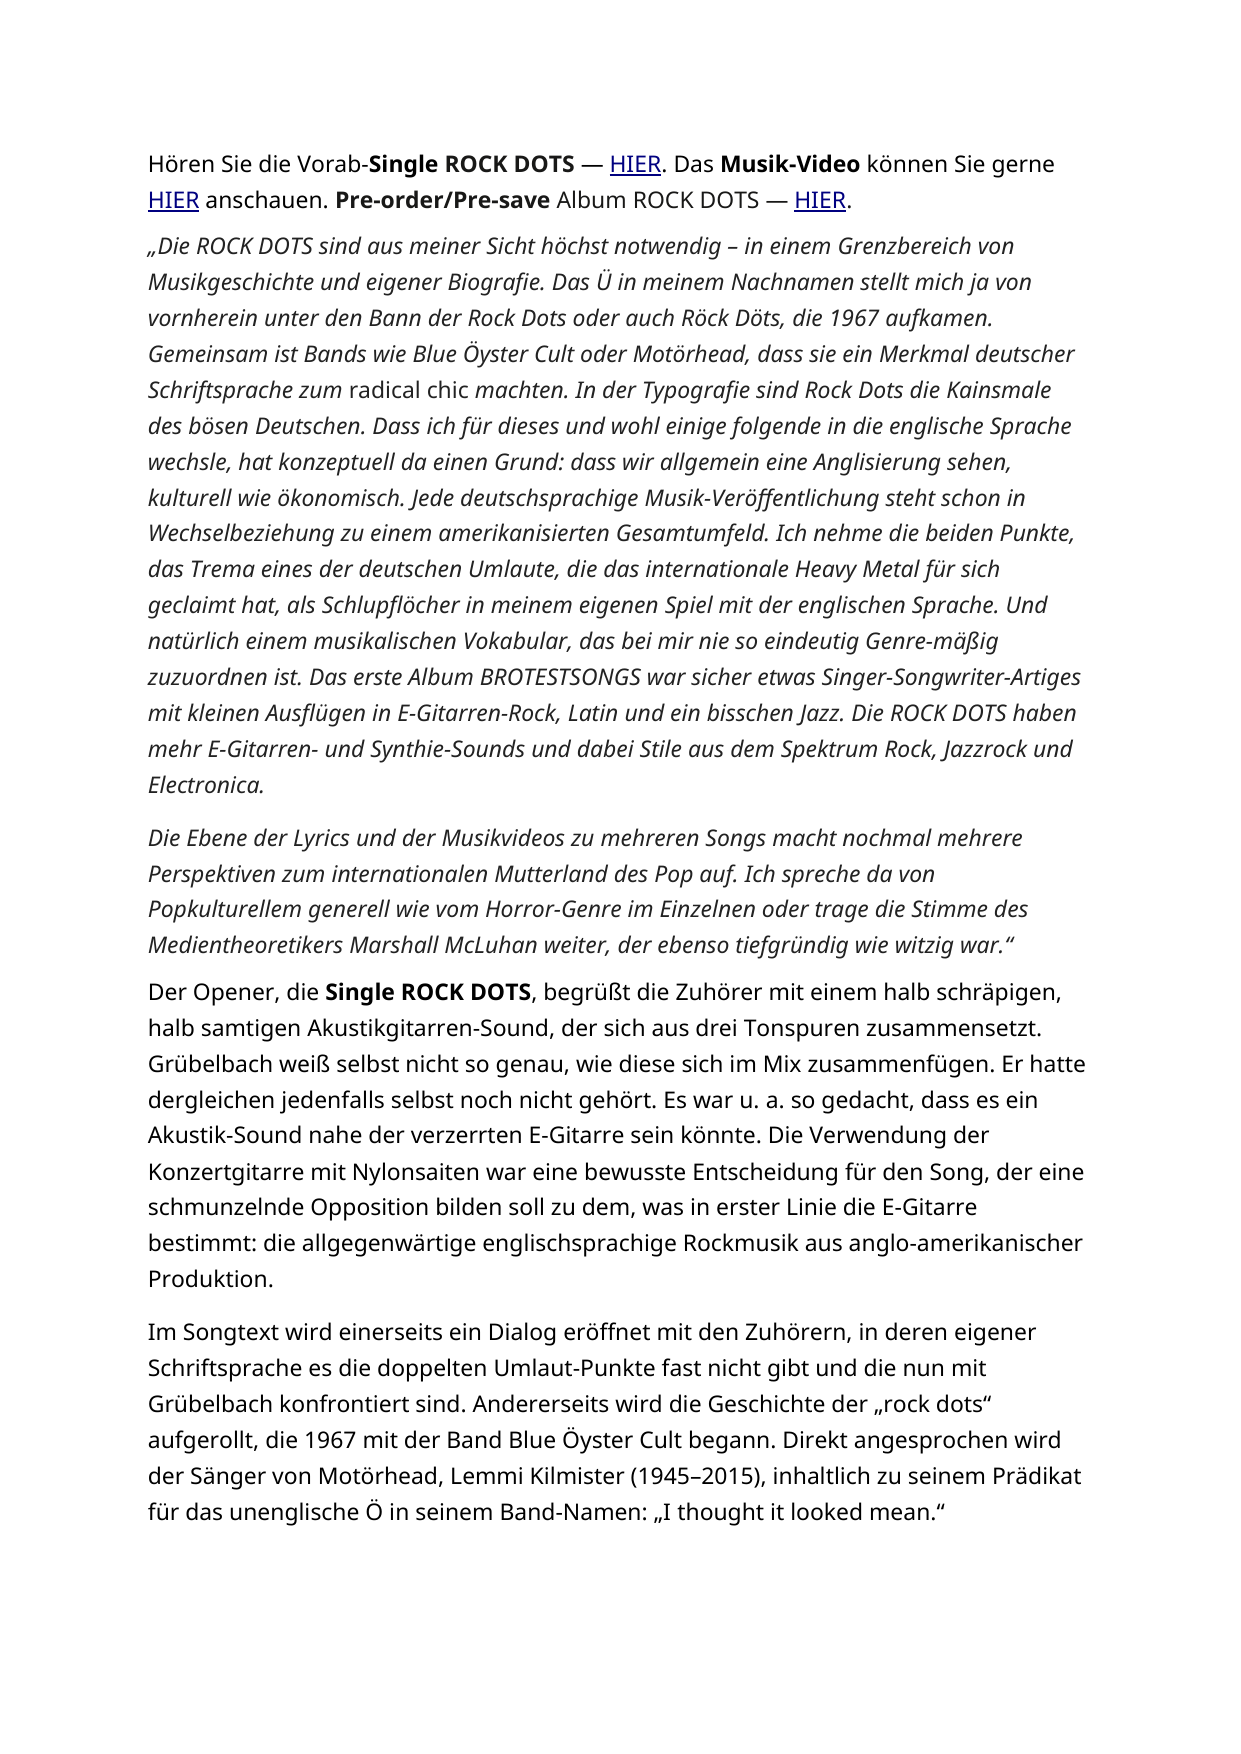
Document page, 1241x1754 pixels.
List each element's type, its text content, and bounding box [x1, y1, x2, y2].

text Der Opener, die Single ROCK DOTS, begrüßt die Zuhörer mit einem halb schräpigen, halb samtigen Akustikgitarren-Sound, der sich aus drei Tonspuren zusammensetzt. Grübelbach weiß selbst nicht so genau, wie diese sich im Mix zusammenfügen. Er hatte dergleichen jedenfalls selbst noch nicht gehört. Es war u. a. so gedacht, dass es ein Akustik-Sound nahe der verzerrten E-Gitarre sein könnte. Die Verwendung der Konzertgitarre mit Nylonsaiten war eine bewusste Entscheidung für den Song, der eine schmunzelnde Opposition bilden soll zu dem, was in erster Linie die E-Gitarre bestimmt: die allgegenwärtige englischsprachige Rockmusik aus anglo-amerikanischer Produktion. [148, 976, 1093, 1294]
text Hören Sie die Vorab-Single ROCK DOTS — HIER. Das Musik-Video können Sie gerne HIER anschauen. Pre-order/Pre-save Album ROCK DOTS — HIER. [148, 148, 1093, 215]
text Im Songtext wird einerseits ein Dialog eröffnet mit den Zuhörern, in deren eigener Schriftsprache es die doppelten Umlaut-Punkte fast nicht gibt und die nun mit Grübelbach konfrontiert sind. Andererseits wird die Geschichte der „rock dots“ aufgerollt, die 1967 mit der Band Blue Öyster Cult begann. Direkt angesprochen wird der Sänger von Motörhead, Lemmi Kilmister (1945–2015), inhaltlich zu seinem Prädikat für das unenglische Ö in seinem Band-Namen: „I thought it looked mean.“ [148, 1316, 1093, 1527]
text „Die ROCK DOTS sind aus meiner Sicht höchst notwendig – in einem Grenzbereich von Musikgeschichte und eigener Biografie. Das Ü in meinem Nachnamen stellt mich ja von vornherein unter den Bann der Rock Dots oder auch Röck Döts, die 1967 aufkamen. Gemeinsam ist Bands wie Blue Öyster Cult oder Motörhead, dass sie ein Merkmal deutscher Schriftsprache zum radical chic machten. In der Typografie sind Rock Dots die Kainsmale des bösen Deutschen. Dass ich für dieses und wohl einige folgende in die englische Sprache wechsle, hat konzeptuell da einen Grund: dass wir allgemein eine Anglisierung sehen, kulturell wie ökonomisch. Jede deutschsprachige Musik-Veröffentlichung steht schon in Wechselbeziehung zu einem amerikanisierten Gesamtumfeld. Ich nehme die beiden Punkte, das Trema eines der deutschen Umlaute, die das internationale Heavy Metal für sich geclaimt hat, als Schlupflöcher in meinem eigenen Spiel mit der englischen Sprache. Und natürlich einem musikalischen Vokabular, das bei mir nie so eindeutig Genre-mäßig zuzuordnen ist. Das erste Album BROTESTSONGS war sicher etwas Singer-Songwriter-Artiges mit kleinen Ausflügen in E-Gitarren-Rock, Latin und ein bisschen Jazz. Die ROCK DOTS haben mehr E-Gitarren- und Synthie-Sounds und dabei Stile aus dem Spektrum Rock, Jazzrock und Electronica. [148, 230, 1093, 800]
text Die Ebene der Lyrics und der Musikvideos zu mehreren Songs macht nochmal mehrere Perspektiven zum internationalen Mutterland des Pop auf. Ich spreche da von Popkulturellem generell wie vom Horror-Genre im Einzelnen oder trage die Stimme des Medientheoretikers Marshall McLuhan weiter, der ebenso tiefgründig wie witzig war.“ [148, 822, 1093, 961]
